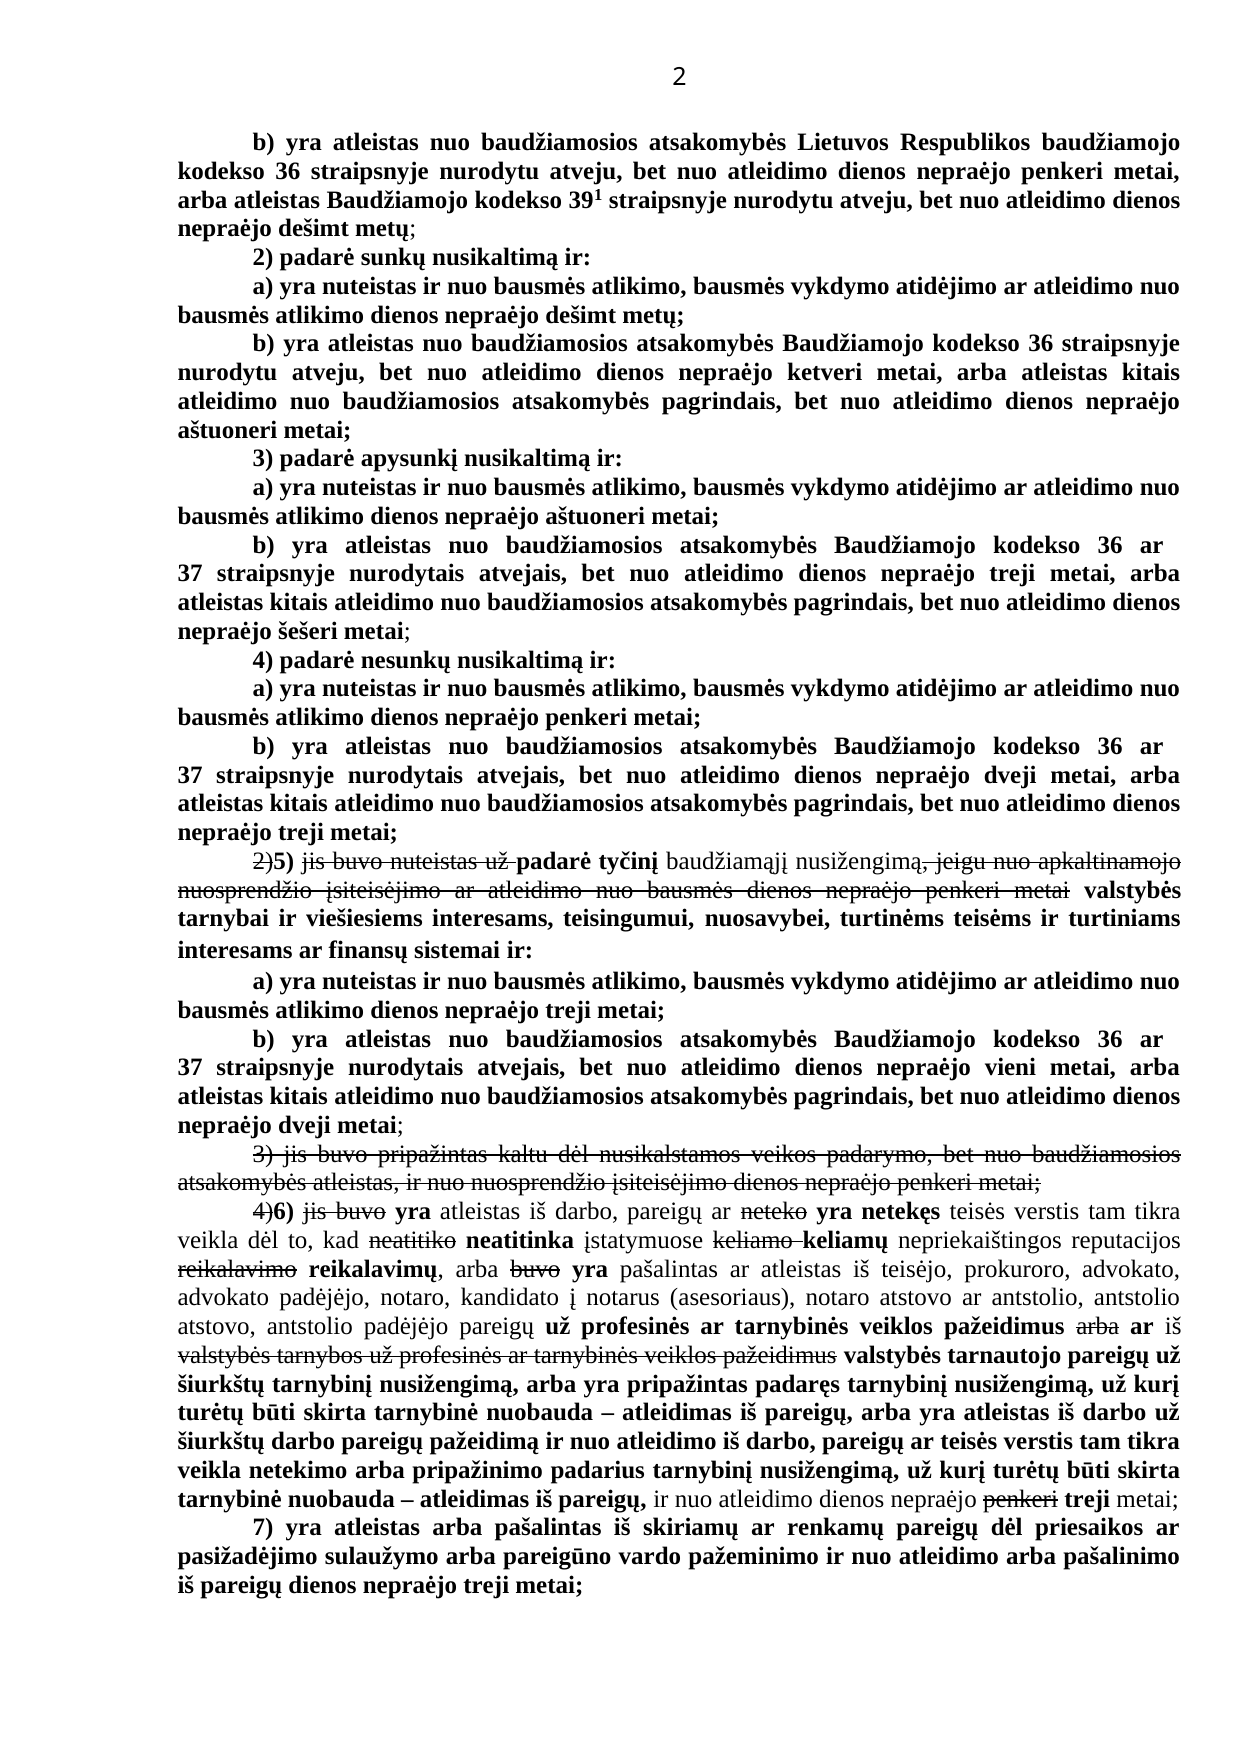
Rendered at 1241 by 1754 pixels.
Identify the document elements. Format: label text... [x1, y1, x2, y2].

text 3) jis buvo pripažintas kaltu dėl nusikalstamos veikos padarymo, bet nuo baudžiamosios atsakomybės atleistas, ir nuo nuosprendžio įsiteisėjimo dienos nepraėjo penkeri metai; [177, 1139, 1181, 1196]
text 4) padarė nesunkų nusikaltimą ir: [177, 645, 1181, 673]
text a) yra nuteistas ir nuo bausmės atlikimo, bausmės vykdymo atidėjimo ar atleidimo nuo bausmės atlikimo dienos nepraėjo penkeri metai; [177, 673, 1181, 731]
text 2)5) jis buvo nuteistas už padarė tyčinį baudžiamąjį nusižengimą, jeigu nuo apkaltinamojo nuosprendžio įsiteisėjimo ar atleidimo nuo bausmės dienos nepraėjo penkeri metai valstybės tarnybai ir viešiesiems interesams, teisingumui, nuosavybei, turtinėms teisėms ir turtiniams interesams ar finansų sistemai ir: [177, 846, 1181, 966]
text b) yra atleistas nuo baudžiamosios atsakomybės Baudžiamojo kodekso 36 straipsnyje nurodytu atveju, bet nuo atleidimo dienos nepraėjo ketveri metai, arba atleistas kitais atleidimo nuo baudžiamosios atsakomybės pagrindais, bet nuo atleidimo dienos nepraėjo aštuoneri metai; [177, 328, 1181, 443]
text a) yra nuteistas ir nuo bausmės atlikimo, bausmės vykdymo atidėjimo ar atleidimo nuo bausmės atlikimo dienos nepraėjo treji metai; [177, 966, 1181, 1024]
text b) yra atleistas nuo baudžiamosios atsakomybės Baudžiamojo kodekso 36 ar 37 straipsnyje nurodytais atvejais, bet nuo atleidimo dienos nepraėjo dveji metai, arba atleistas kitais atleidimo nuo baudžiamosios atsakomybės pagrindais, bet nuo atleidimo dienos nepraėjo treji metai; [177, 731, 1181, 846]
text b) yra atleistas nuo baudžiamosios atsakomybės Baudžiamojo kodekso 36 ar 37 straipsnyje nurodytais atvejais, bet nuo atleidimo dienos nepraėjo treji metai, arba atleistas kitais atleidimo nuo baudžiamosios atsakomybės pagrindais, bet nuo atleidimo dienos nepraėjo šešeri metai; [177, 530, 1181, 645]
text 2) padarė sunkų nusikaltimą ir: [177, 242, 1181, 271]
text b) yra atleistas nuo baudžiamosios atsakomybės Lietuvos Respublikos baudžiamojo kodekso 36 straipsnyje nurodytu atveju, bet nuo atleidimo dienos nepraėjo penkeri metai, arba atleistas Baudžiamojo kodekso 391 straipsnyje nurodytu atveju, bet nuo atleidimo dienos nepraėjo dešimt metų; [177, 127, 1181, 242]
text 4)6) jis buvo yra atleistas iš darbo, pareigų ar neteko yra netekęs teisės verstis tam tikra veikla dėl to, kad neatitiko neatitinka įstatymuose keliamo keliamų nepriekaištingos reputacijos reikalavimo reikalavimų, arba buvo yra pašalintas ar atleistas iš teisėjo, prokuroro, advokato, advokato padėjėjo, notaro, kandidato į notarus (asesoriaus), notaro atstovo ar antstolio, antstolio atstovo, antstolio padėjėjo pareigų už profesinės ar tarnybinės veiklos pažeidimus arba ar iš valstybės tarnybos už profesinės ar tarnybinės veiklos pažeidimus valstybės tarnautojo pareigų už šiurkštų tarnybinį nusižengimą, arba yra pripažintas padaręs tarnybinį nusižengimą, už kurį turėtų būti skirta tarnybinė nuobauda – atleidimas iš pareigų, arba yra atleistas iš darbo už šiurkštų darbo pareigų pažeidimą ir nuo atleidimo iš darbo, pareigų ar teisės verstis tam tikra veikla netekimo arba pripažinimo padarius tarnybinį nusižengimą, už kurį turėtų būti skirta tarnybinė nuobauda – atleidimas iš pareigų, ir nuo atleidimo dienos nepraėjo penkeri treji metai; [177, 1196, 1181, 1512]
text b) yra atleistas nuo baudžiamosios atsakomybės Baudžiamojo kodekso 36 ar 37 straipsnyje nurodytais atvejais, bet nuo atleidimo dienos nepraėjo vieni metai, arba atleistas kitais atleidimo nuo baudžiamosios atsakomybės pagrindais, bet nuo atleidimo dienos nepraėjo dveji metai; [177, 1024, 1181, 1139]
text 3) padarė apysunkį nusikaltimą ir: [177, 443, 1181, 472]
text a) yra nuteistas ir nuo bausmės atlikimo, bausmės vykdymo atidėjimo ar atleidimo nuo bausmės atlikimo dienos nepraėjo aštuoneri metai; [177, 472, 1181, 530]
text a) yra nuteistas ir nuo bausmės atlikimo, bausmės vykdymo atidėjimo ar atleidimo nuo bausmės atlikimo dienos nepraėjo dešimt metų; [177, 271, 1181, 328]
text 7) yra atleistas arba pašalintas iš skiriamų ar renkamų pareigų dėl priesaikos ar pasižadėjimo sulaužymo arba pareigūno vardo pažeminimo ir nuo atleidimo arba pašalinimo iš pareigų dienos nepraėjo treji metai; [177, 1512, 1181, 1599]
